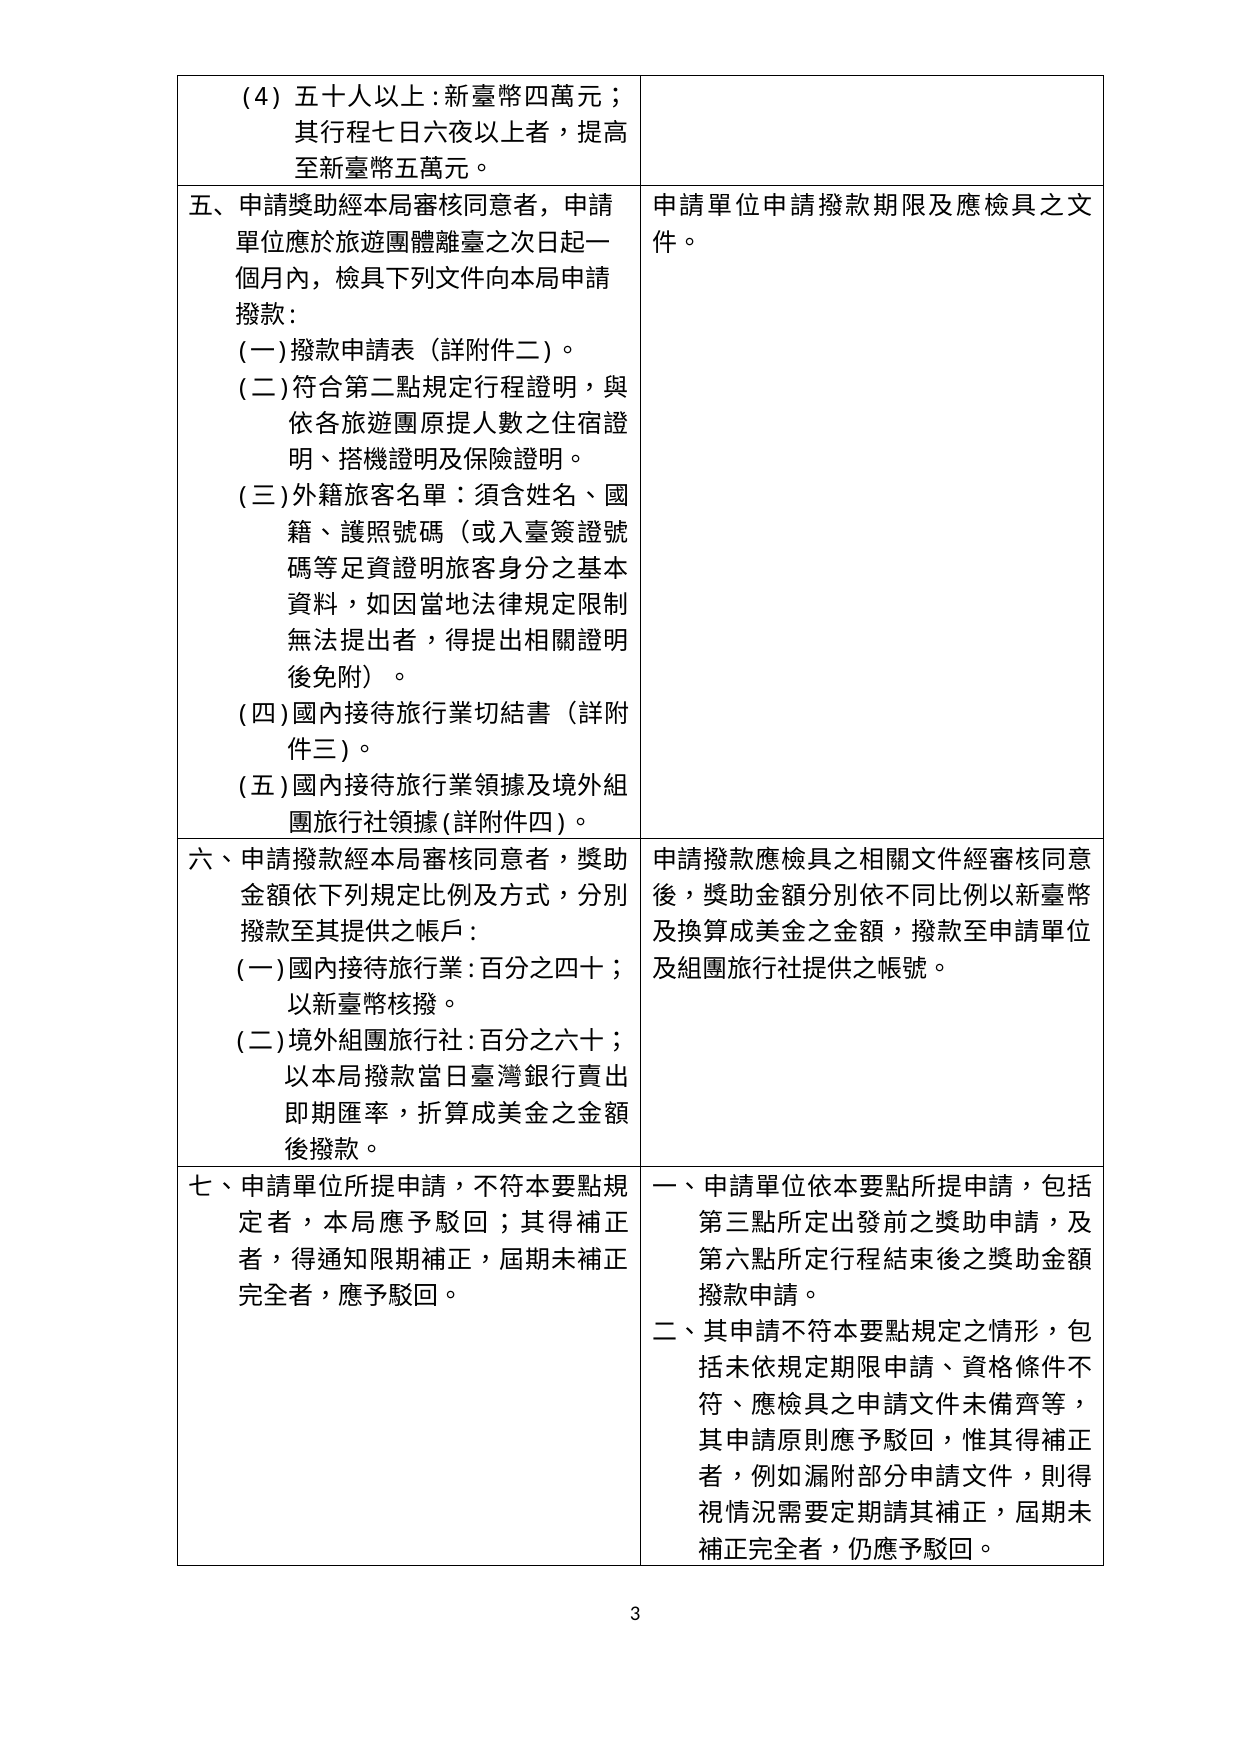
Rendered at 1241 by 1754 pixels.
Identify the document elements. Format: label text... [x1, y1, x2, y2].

table_cell 申請撥款應檢具之相關文件經審核同意後，獎助金額分別依不同比例以新臺幣及換算成美金之金額，撥款至申請單位及組團旅行社提供之帳號。 [641, 839, 1103, 1166]
table_cell 五、申請獎助經本局審核同意者，申請單位應於旅遊團體離臺之次日起一個月內，檢具下列文件向本局申請撥款: (一)撥款申請表（詳附件二)。 (二)符合第二點規定行程證明，與依各旅遊團原提人數之住宿證明、搭機證明及保險證明。 (三)外籍旅客名單：須含姓名、國籍、護照號碼（或入臺簽證號碼等足資證明旅客身分之基本資料，如因當地法律規定限制無法提出者，得提出相關證明後免附）。 (四)國內接待旅行業切結書（詳附件三)。 (五)國內接待旅行業領據及境外組團旅行社領據(詳附件四)。 [178, 186, 640, 838]
table_cell 申請單位申請撥款期限及應檢具之文件。 [641, 186, 1103, 838]
table_cell 七、申請單位所提申請，不符本要點規定者，本局應予駁回；其得補正者，得通知限期補正，屆期未補正完全者，應予駁回。 [178, 1167, 640, 1565]
table_cell 六、申請撥款經本局審核同意者，獎助金額依下列規定比例及方式，分別撥款至其提供之帳戶: (一)國內接待旅行業:百分之四十；以新臺幣核撥。 (二)境外組團旅行社:百分之六十；以本局撥款當日臺灣銀行賣出即期匯率，折算成美金之金額後撥款。 [178, 839, 640, 1166]
table_cell [641, 76, 1103, 185]
table_cell 申請單位就每一旅遊團體獎助，限申請一次，每月以申請五十團為限，且不得與本局其他獎(補)助方案重複申請；其獎助金額，依下列組團人數及行程日數規定： 四人至七人:新臺幣五千元；其行程七日六夜以上者，提高至新臺幣一萬元。 八人至十四人:新臺幣一萬元；其行程七日六夜以上者，提高至新臺幣二萬元。 十五人至四十九人:新臺幣二萬元；其行程七日六夜以上者，提高至新臺幣三萬元。 五十人以上:新臺幣四萬元；其行程七日六夜以上者，提高至新臺幣五萬元。 [178, 76, 640, 185]
table_cell 一、申請單位依本要點所提申請，包括第三點所定出發前之獎助申請，及第六點所定行程結束後之獎助金額撥款申請。 二、其申請不符本要點規定之情形，包括未依規定期限申請、資格條件不符、應檢具之申請文件未備齊等，其申請原則應予駁回，惟其得補正者，例如漏附部分申請文件，則得視情況需要定期請其補正，屆期未補正完全者，仍應予駁回。 [641, 1167, 1103, 1565]
